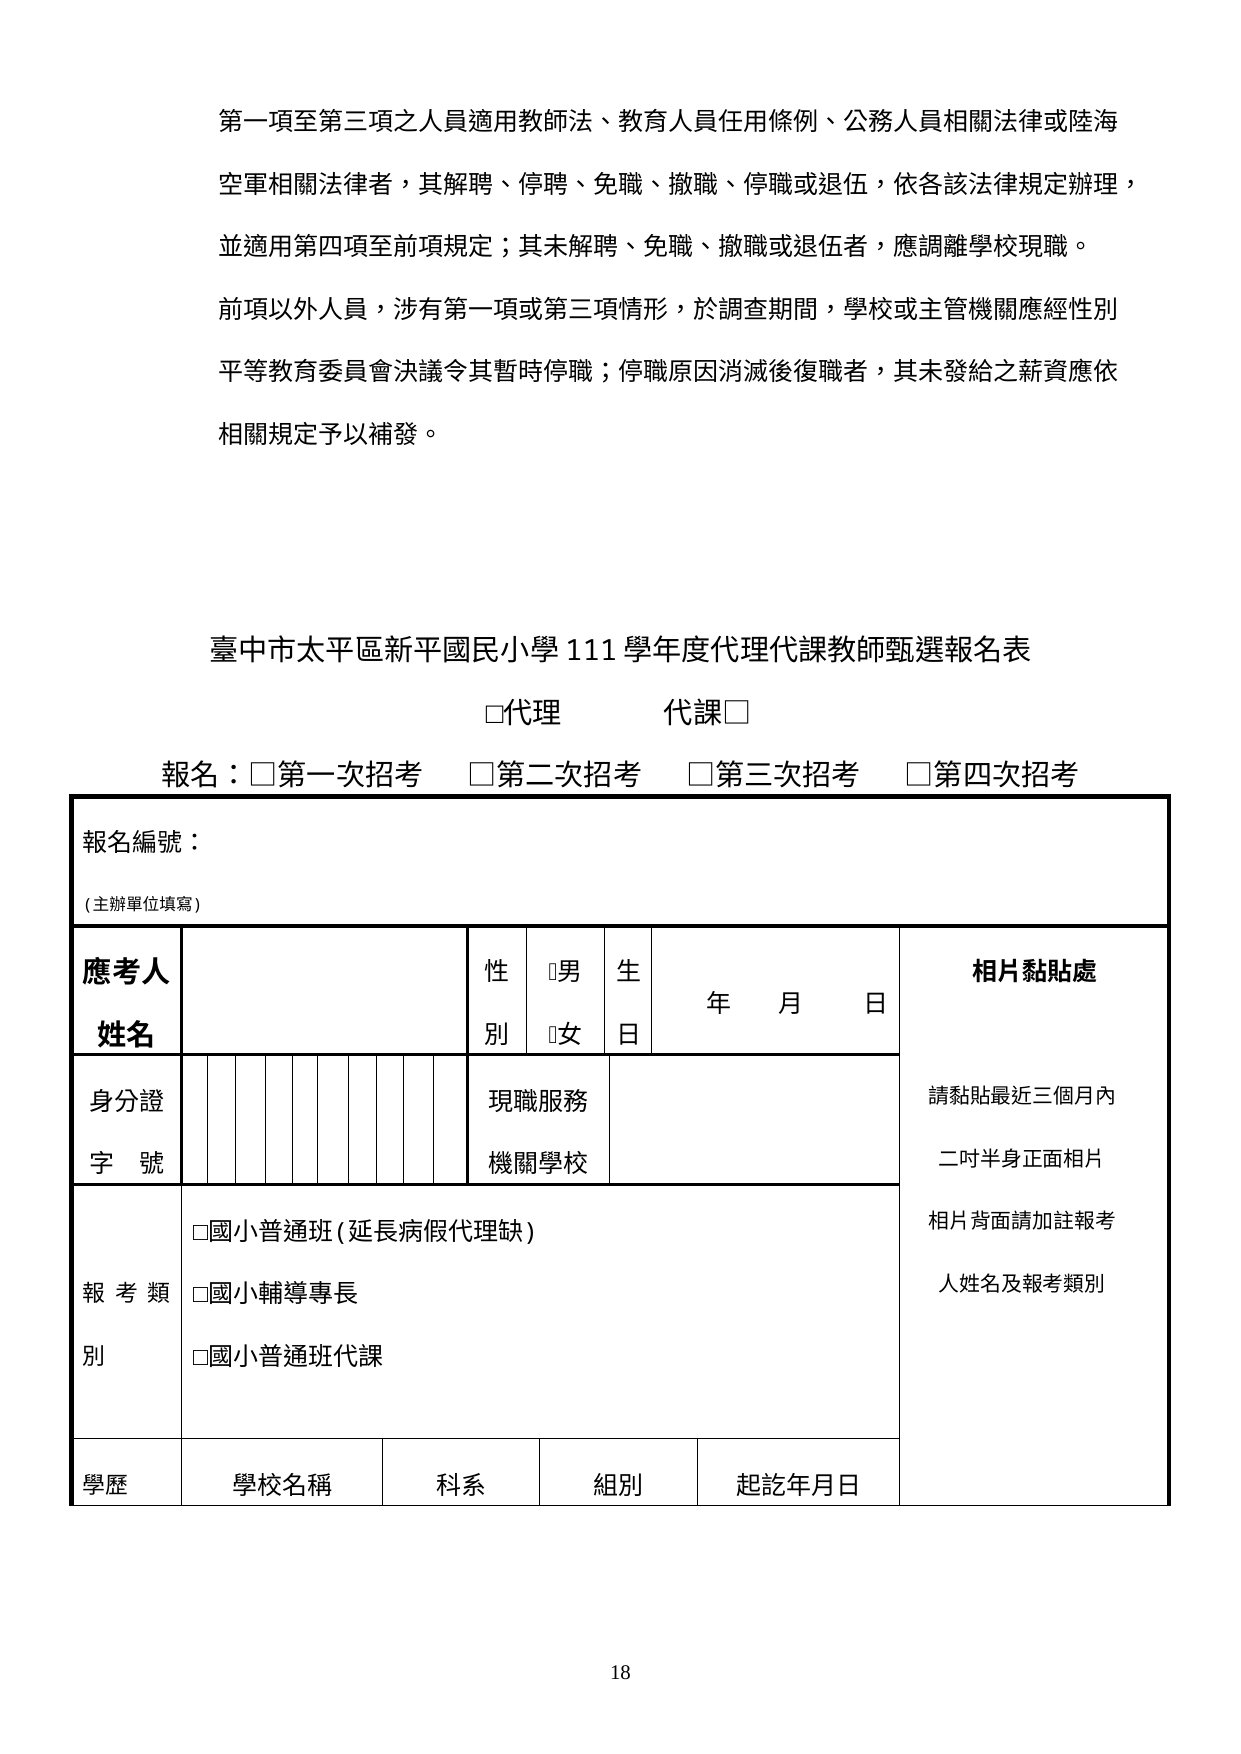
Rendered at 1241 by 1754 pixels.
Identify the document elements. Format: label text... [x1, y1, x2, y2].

table_cell [266, 1056, 292, 1183]
table_cell [434, 1056, 466, 1183]
table_cell 組別 [540, 1439, 697, 1505]
table_cell 科系 [383, 1439, 539, 1505]
table_cell 生日 [605, 928, 651, 1053]
table_cell 學校名稱 [182, 1439, 382, 1505]
table_cell [236, 1056, 265, 1183]
table_cell 性別 [469, 928, 526, 1053]
text 前項以外人員，涉有第一項或第三項情形，於調查期間，學校或主管機關應經性別平等教育委員會決議令其暫時停職；停職原因消滅後復職者，其未發給之薪資應依相關規定予以補發。 [218, 266, 1122, 453]
table_cell □國小普通班(延長病假代理缺) □國小輔導專長 □國小普通班代課 [182, 1186, 899, 1438]
table_cell [293, 1056, 317, 1183]
text □代理 代課□ [118, 669, 1122, 731]
table_cell 男 女 [527, 928, 604, 1053]
table_cell 報考類別 [74, 1186, 181, 1438]
table_cell [183, 1056, 207, 1183]
text 臺中市太平區新平國民小學111學年度代理代課教師甄選報名表 [118, 606, 1122, 669]
table_header 報名編號： (主辦單位填寫) [74, 799, 1021, 923]
table_cell [404, 1056, 433, 1183]
table_cell [318, 1056, 348, 1183]
table_cell 身分證 字 號 [74, 1056, 180, 1183]
table_cell 年 [652, 928, 743, 1053]
text 報名：□第一次招考 □第二次招考 □第三次招考 □第四次招考 [118, 731, 1122, 794]
text 第一項至第三項之人員適用教師法、教育人員任用條例、公務人員相關法律或陸海空軍相關法律者，其解聘、停聘、免職、撤職、停職或退伍，依各該法律規定辦理，並適用第四項至前項規定；其未解聘、免職、撤職或退伍者，應調離學校現職。 [218, 78, 1122, 266]
table_cell 日 [815, 928, 899, 1053]
table_cell [183, 928, 466, 1053]
table_cell [349, 1056, 376, 1183]
table_cell [610, 1056, 899, 1183]
table_cell [208, 1056, 235, 1183]
table_cell 現職服務機關學校 [469, 1056, 609, 1183]
table_cell [377, 1056, 403, 1183]
table_cell 起訖年月日 [698, 1439, 899, 1505]
table_cell 相片黏貼處 請黏貼最近三個月內 二吋半身正面相片 相片背面請加註報考 人姓名及報考類別 [900, 928, 1167, 1505]
table_cell 應考人姓名 [74, 928, 180, 1053]
table_cell 月 [743, 928, 815, 1053]
table_cell 學歷 [74, 1439, 181, 1505]
table_header [1021, 799, 1167, 923]
